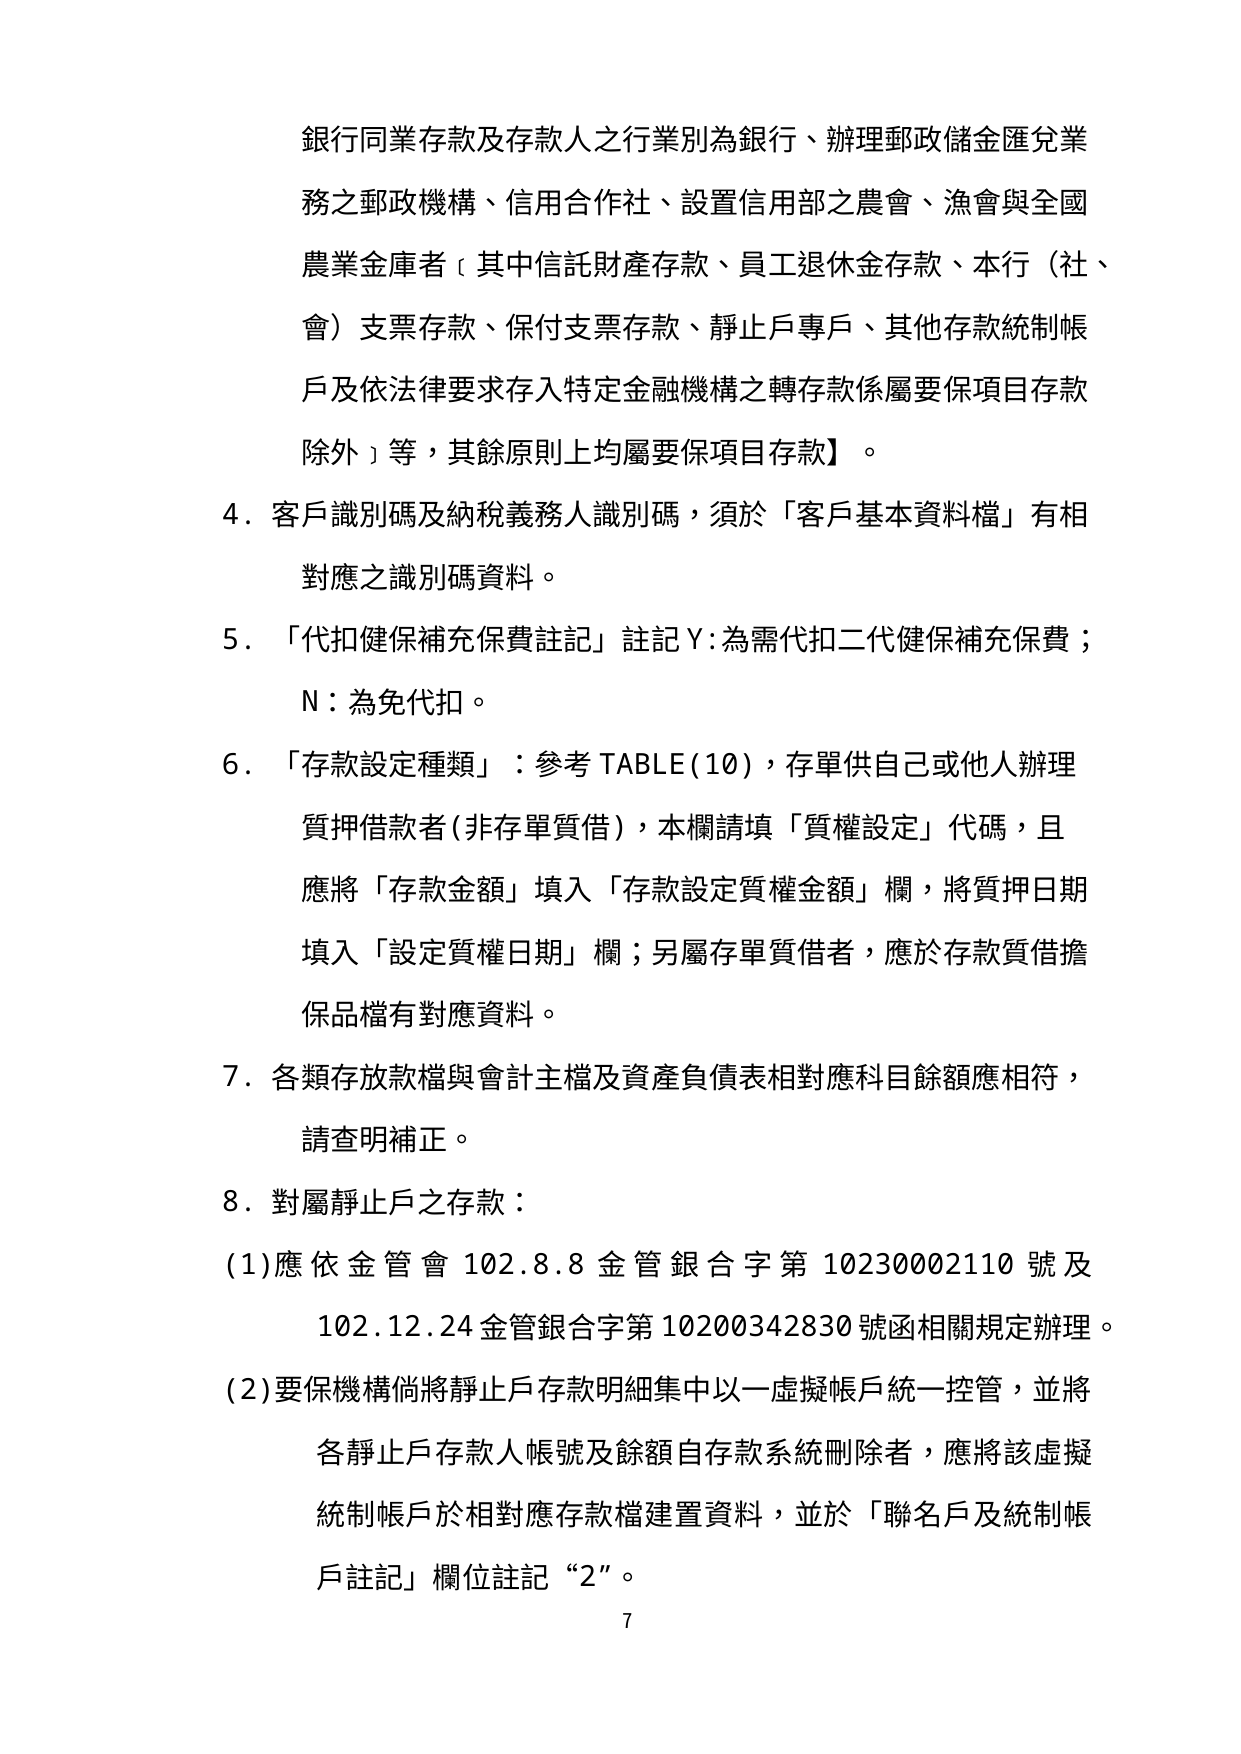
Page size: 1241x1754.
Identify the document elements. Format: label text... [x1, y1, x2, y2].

list 客戶識別碼及納稅義務人識別碼，須於「客戶基本資料檔」有相對應之識別碼資料。 [222, 471, 1093, 596]
list 「要保項目存款註記」註記Y：為存款保險條例第12條第1項之要保項目存款；N:為不保項目存款【要保與不保項目存款區分原則：不保項目存款主要包括要保機構國際金融業務分行(OBU)辦理之存款、公庫存款、可轉讓定期存單、央行存款、銀行同業存款及存款人之行業別為銀行、辦理郵政儲金匯兌業務之郵政機構、信用合作社、設置信用部之農會、漁會與全國農業金庫者﹝其中信託財產存款、員工退休金存款、本行（社、會）支票存款、保付支票存款、靜止戶專戶、其他存款統制帳戶及依法律要求存入特定金融機構之轉存款係屬要保項目存款除外﹞等，其餘原則上均屬要保項目存款】。 [222, 96, 1093, 471]
list 應依金管會102.8.8金管銀合字第10230002110號及102.12.24金管銀合字第10200342830號函相關規定辦理。 [222, 1221, 1093, 1346]
list 「代扣健保補充保費註記」註記Y:為需代扣二代健保補充保費；N：為免代扣。 [222, 596, 1093, 721]
list 對屬靜止戶之存款： [222, 1159, 1093, 1221]
list 「存款設定種類」：參考TABLE(10)，存單供自己或他人辦理質押借款者(非存單質借)，本欄請填「質權設定」代碼，且應將「存款金額」填入「存款設定質權金額」欄，將質押日期填入「設定質權日期」欄；另屬存單質借者，應於存款質借擔保品檔有對應資料。 [222, 721, 1093, 1034]
list 各類存放款檔與會計主檔及資產負債表相對應科目餘額應相符，請查明補正。 [222, 1034, 1093, 1159]
list 要保機構倘將靜止戶存款明細集中以一虛擬帳戶統一控管，並將各靜止戶存款人帳號及餘額自存款系統刪除者，應將該虛擬統制帳戶於相對應存款檔建置資料，並於「聯名戶及統制帳戶註記」欄位註記“2”。 [222, 1346, 1093, 1596]
